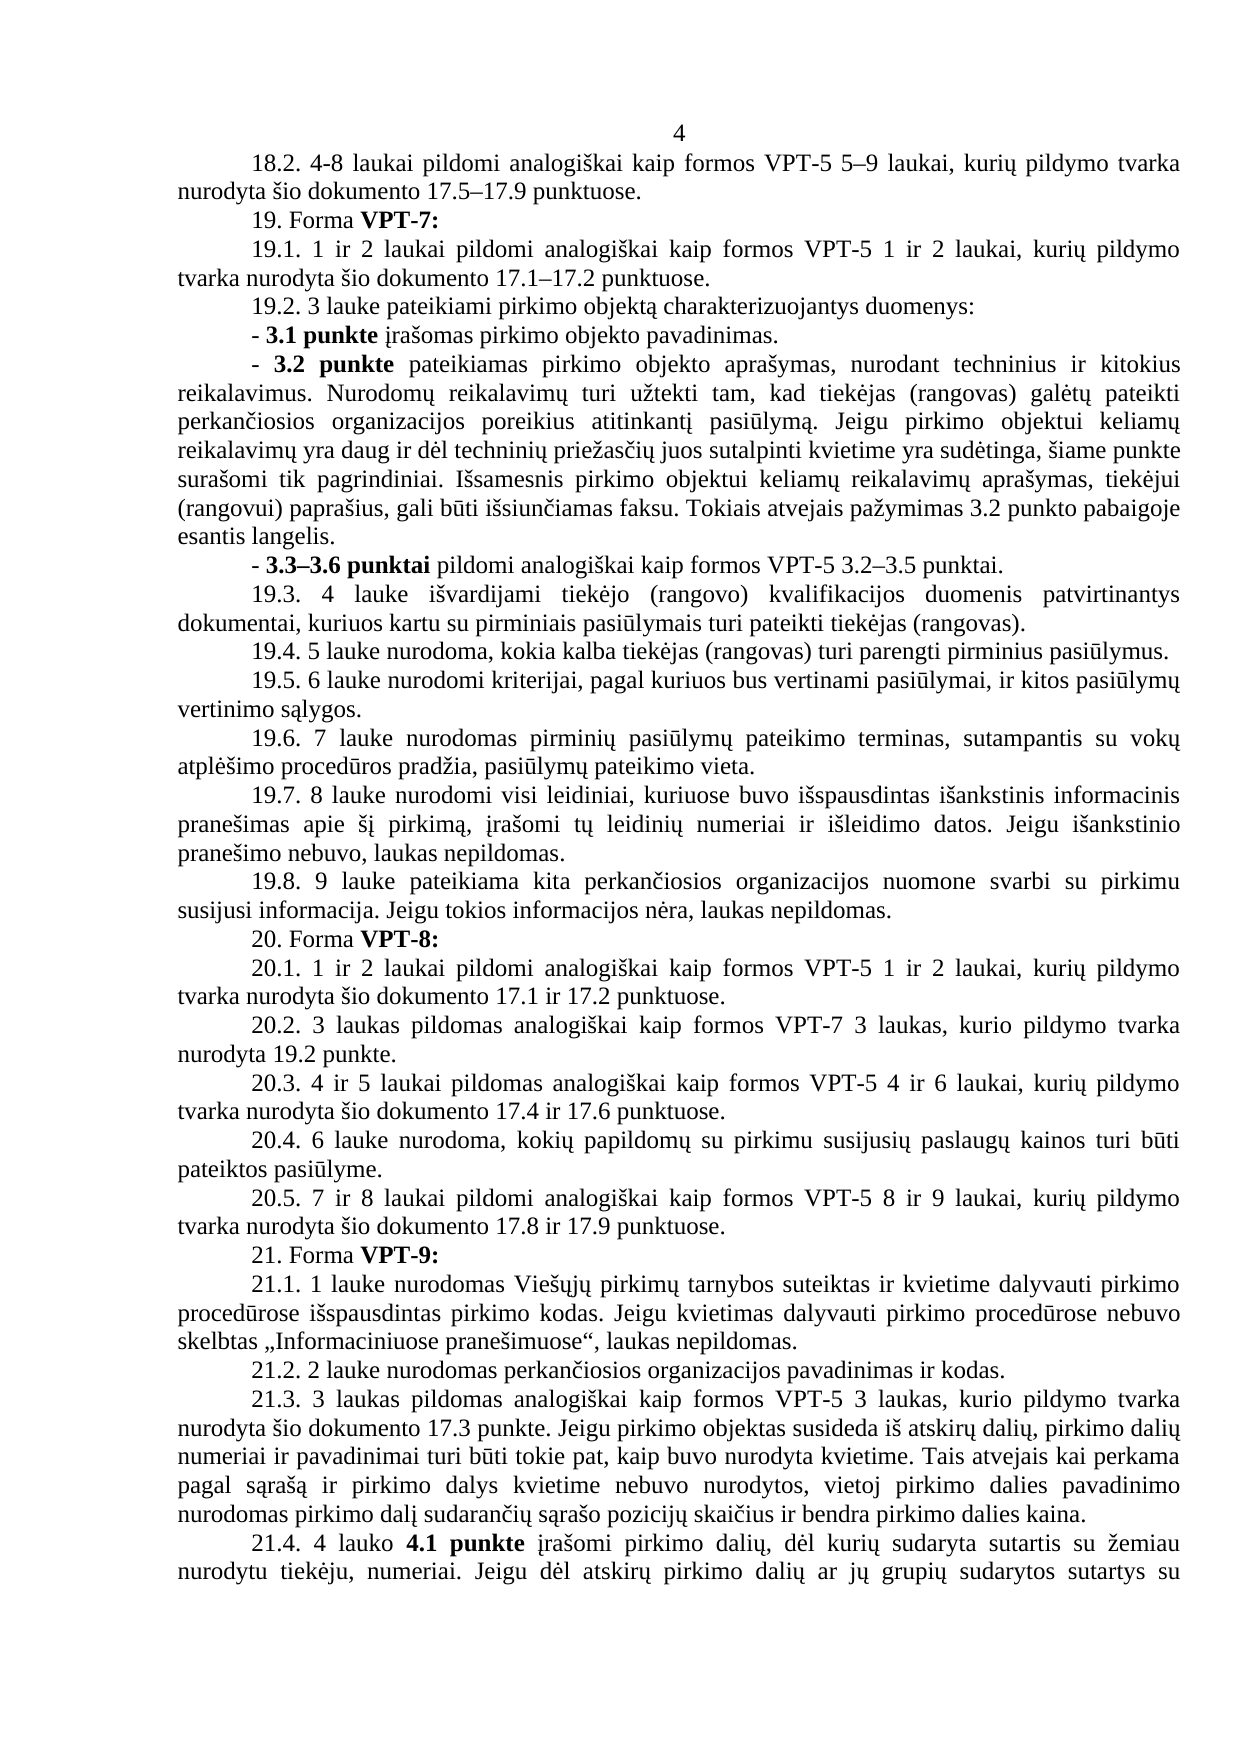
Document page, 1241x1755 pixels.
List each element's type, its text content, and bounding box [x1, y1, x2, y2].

text 18.2. 4-8 laukai pildomi analogiškai kaip formos VPT-5 5–9 laukai, kurių pildymo tvarka nurodyta šio dokumento 17.5–17.9 punktuose. [177, 148, 1181, 205]
text 20. Forma VPT-8: [177, 924, 1181, 953]
text 19.6. 7 lauke nurodomas pirminių pasiūlymų pateikimo terminas, sutampantis su vokų atplėšimo procedūros pradžia, pasiūlymų pateikimo vieta. [177, 723, 1181, 780]
text 19. Forma VPT-7: [177, 205, 1181, 234]
text 21.3. 3 laukas pildomas analogiškai kaip formos VPT-5 3 laukas, kurio pildymo tvarka nurodyta šio dokumento 17.3 punkte. Jeigu pirkimo objektas susideda iš atskirų dalių, pirkimo dalių numeriai ir pavadinimai turi būti tokie pat, kaip buvo nurodyta kvietime. Tais atvejais kai perkama pagal sąrašą ir pirkimo dalys kvietime nebuvo nurodytos, vietoj pirkimo dalies pavadinimo nurodomas pirkimo dalį sudarančių sąrašo pozicijų skaičius ir bendra pirkimo dalies kaina. [177, 1384, 1181, 1528]
text 19.2. 3 lauke pateikiami pirkimo objektą charakterizuojantys duomenys: [177, 291, 1181, 320]
text 19.3. 4 lauke išvardijami tiekėjo (rangovo) kvalifikacijos duomenis patvirtinantys dokumentai, kuriuos kartu su pirminiais pasiūlymais turi pateikti tiekėjas (rangovas). [177, 579, 1181, 636]
text - 3.3–3.6 punktai pildomi analogiškai kaip formos VPT-5 3.2–3.5 punktai. [177, 550, 1181, 579]
text 20.4. 6 lauke nurodoma, kokių papildomų su pirkimu susijusių paslaugų kainos turi būti pateiktos pasiūlyme. [177, 1125, 1181, 1183]
text 19.4. 5 lauke nurodoma, kokia kalba tiekėjas (rangovas) turi parengti pirminius pasiūlymus. [177, 636, 1181, 665]
text 19.5. 6 lauke nurodomi kriterijai, pagal kuriuos bus vertinami pasiūlymai, ir kitos pasiūlymų vertinimo sąlygos. [177, 665, 1181, 723]
text 21.1. 1 lauke nurodomas Viešųjų pirkimų tarnybos suteiktas ir kvietime dalyvauti pirkimo procedūrose išspausdintas pirkimo kodas. Jeigu kvietimas dalyvauti pirkimo procedūrose nebuvo skelbtas „Informaciniuose pranešimuose“, laukas nepildomas. [177, 1269, 1181, 1355]
text - 3.1 punkte įrašomas pirkimo objekto pavadinimas. [177, 320, 1181, 349]
text - 3.2 punkte pateikiamas pirkimo objekto aprašymas, nurodant techninius ir kitokius reikalavimus. Nurodomų reikalavimų turi užtekti tam, kad tiekėjas (rangovas) galėtų pateikti perkančiosios organizacijos poreikius atitinkantį pasiūlymą. Jeigu pirkimo objektui keliamų reikalavimų yra daug ir dėl techninių priežasčių juos sutalpinti kvietime yra sudėtinga, šiame punkte surašomi tik pagrindiniai. Išsamesnis pirkimo objektui keliamų reikalavimų aprašymas, tiekėjui (rangovui) paprašius, gali būti išsiunčiamas faksu. Tokiais atvejais pažymimas 3.2 punkto pabaigoje esantis langelis. [177, 349, 1181, 550]
text 20.2. 3 laukas pildomas analogiškai kaip formos VPT-7 3 laukas, kurio pildymo tvarka nurodyta 19.2 punkte. [177, 1010, 1181, 1068]
text 21. Forma VPT-9: [177, 1240, 1181, 1269]
text 21.2. 2 lauke nurodomas perkančiosios organizacijos pavadinimas ir kodas. [177, 1355, 1181, 1384]
text 19.1. 1 ir 2 laukai pildomi analogiškai kaip formos VPT-5 1 ir 2 laukai, kurių pildymo tvarka nurodyta šio dokumento 17.1–17.2 punktuose. [177, 234, 1181, 291]
text 20.1. 1 ir 2 laukai pildomi analogiškai kaip formos VPT-5 1 ir 2 laukai, kurių pildymo tvarka nurodyta šio dokumento 17.1 ir 17.2 punktuose. [177, 953, 1181, 1010]
text 19.8. 9 lauke pateikiama kita perkančiosios organizacijos nuomone svarbi su pirkimu susijusi informacija. Jeigu tokios informacijos nėra, laukas nepildomas. [177, 866, 1181, 924]
text 20.5. 7 ir 8 laukai pildomi analogiškai kaip formos VPT-5 8 ir 9 laukai, kurių pildymo tvarka nurodyta šio dokumento 17.8 ir 17.9 punktuose. [177, 1183, 1181, 1240]
text 19.7. 8 lauke nurodomi visi leidiniai, kuriuose buvo išspausdintas išankstinis informacinis pranešimas apie šį pirkimą, įrašomi tų leidinių numeriai ir išleidimo datos. Jeigu išankstinio pranešimo nebuvo, laukas nepildomas. [177, 780, 1181, 866]
text 20.3. 4 ir 5 laukai pildomas analogiškai kaip formos VPT-5 4 ir 6 laukai, kurių pildymo tvarka nurodyta šio dokumento 17.4 ir 17.6 punktuose. [177, 1068, 1181, 1125]
text 21.4. 4 lauko 4.1 punkte įrašomi pirkimo dalių, dėl kurių sudaryta sutartis su žemiau nurodytu tiekėju, numeriai. Jeigu dėl atskirų pirkimo dalių ar jų grupių sudarytos sutartys su [177, 1528, 1181, 1585]
